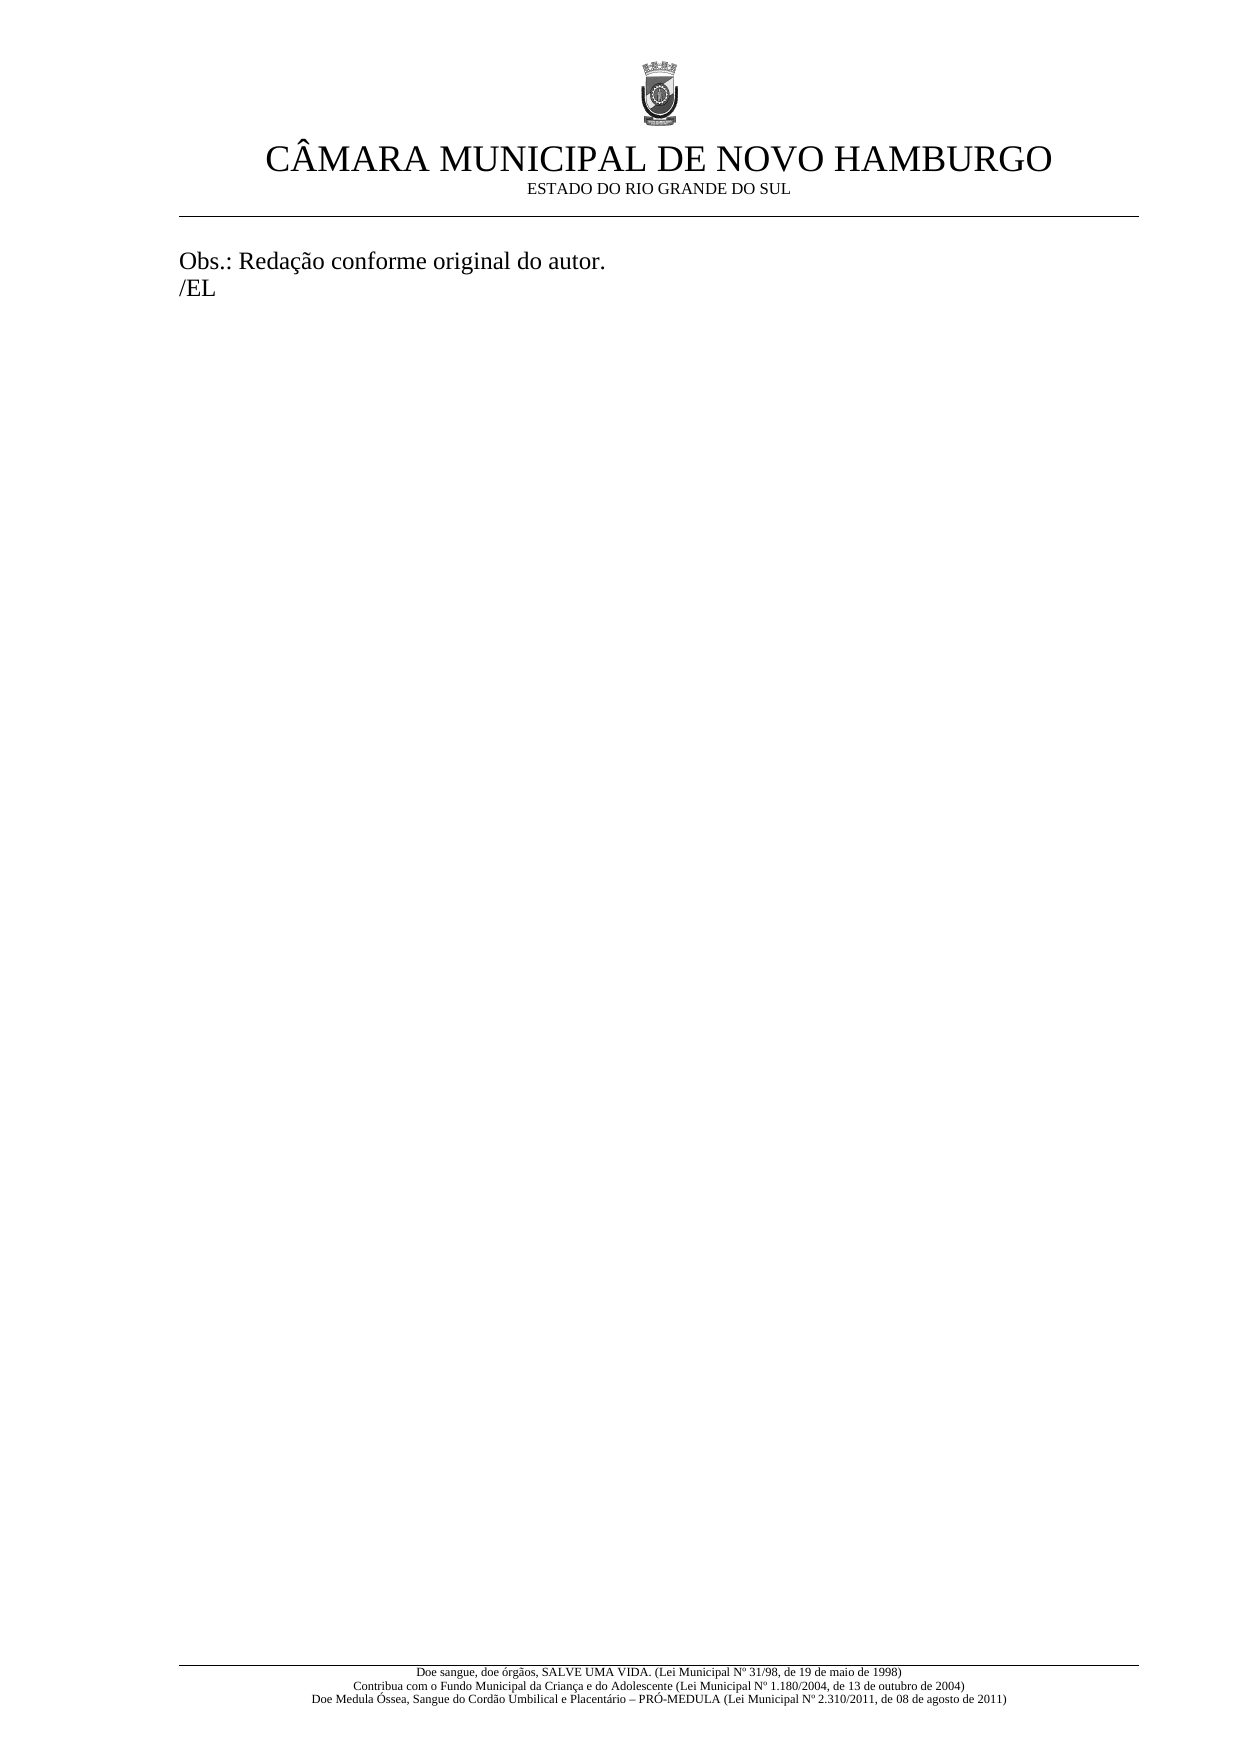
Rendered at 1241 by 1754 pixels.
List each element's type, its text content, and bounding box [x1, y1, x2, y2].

text /EL [179, 274, 1139, 302]
text Obs.: Redação conforme original do autor. [179, 247, 1139, 274]
